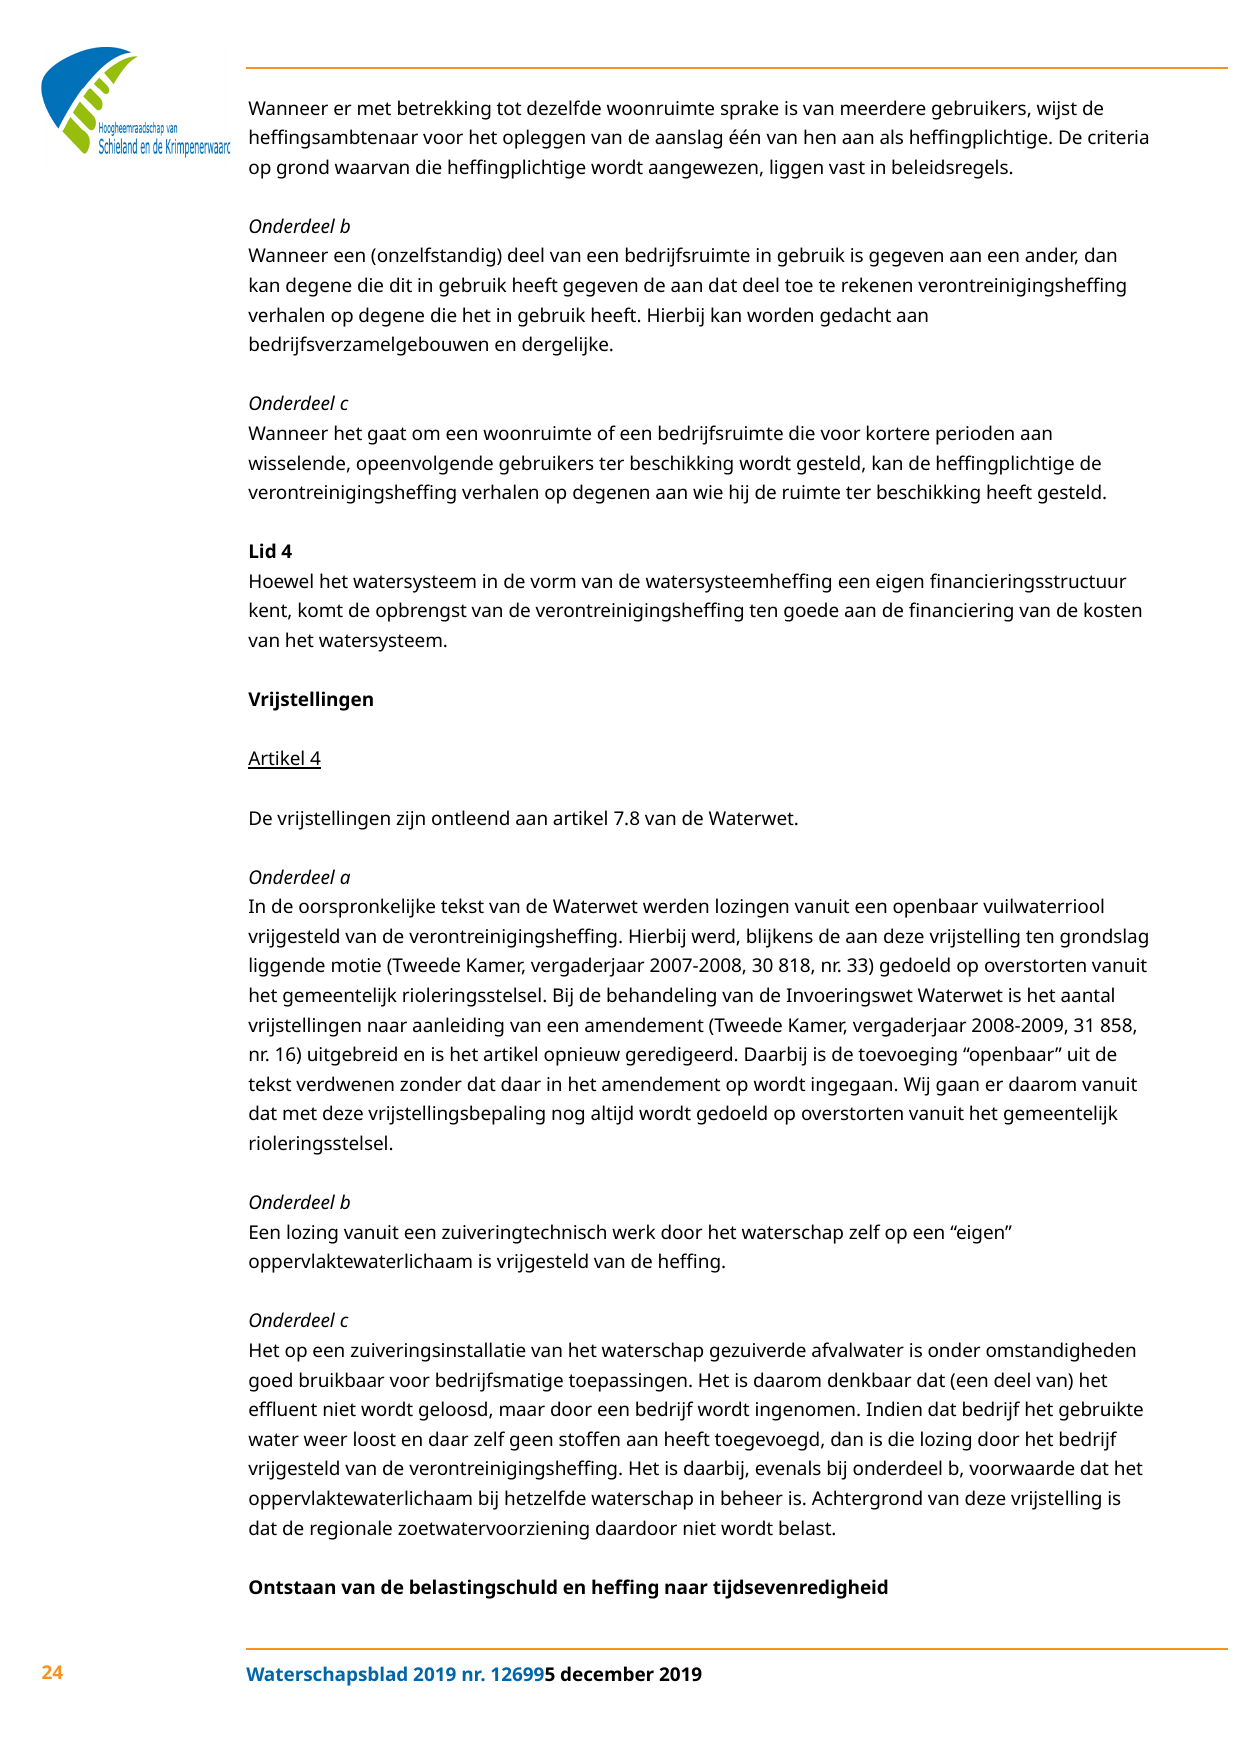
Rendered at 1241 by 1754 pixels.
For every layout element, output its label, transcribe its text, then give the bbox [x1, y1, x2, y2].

picture [41, 47, 231, 172]
text Vrijstellingen [248, 686, 1152, 712]
text Ontstaan van de belastingschuld en heffing naar tijdsevenredigheid [248, 1574, 1152, 1600]
text In de oorspronkelijke tekst van de Waterwet werden lozingen vanuit een openbaar vuilwaterriool vrijgesteld van de verontreinigingsheffing. Hierbij werd, blijkens de aan deze vrijstelling ten grondslag liggende motie (Tweede Kamer, vergaderjaar 2007-2008, 30 818, nr. 33) gedoeld op overstorten vanuit het gemeentelijk rioleringsstelsel. Bij de behandeling van de Invoeringswet Waterwet is het aantal vrijstellingen naar aanleiding van een amendement (Tweede Kamer, vergaderjaar 2008-2009, 31 858, nr. 16) uitgebreid en is het artikel opnieuw geredigeerd. Daarbij is de toevoeging “openbaar” uit de tekst verdwenen zonder dat daar in het amendement op wordt ingegaan. Wij gaan er daarom vanuit dat met deze vrijstellingsbepaling nog altijd wordt gedoeld op overstorten vanuit het gemeentelijk rioleringsstelsel. [248, 893, 1152, 1156]
text Het op een zuiveringsinstallatie van het waterschap gezuiverde afvalwater is onder omstandigheden goed bruikbaar voor bedrijfsmatige toepassingen. Het is daarom denkbaar dat (een deel van) het effluent niet wordt geloosd, maar door een bedrijf wordt ingenomen. Indien dat bedrijf het gebruikte water weer loost en daar zelf geen stoffen aan heeft toegevoegd, dan is die lozing door het bedrijf vrijgesteld van de verontreinigingsheffing. Het is daarbij, evenals bij onderdeel b, voorwaarde dat het oppervlaktewaterlichaam bij hetzelfde waterschap in beheer is. Achtergrond van deze vrijstelling is dat de regionale zoetwatervoorziening daardoor niet wordt belast. [248, 1337, 1152, 1541]
text Onderdeel c [248, 391, 1152, 416]
text Wanneer het gaat om een woonruimte of een bedrijfsruimte die voor kortere perioden aan wisselende, opeenvolgende gebruikers ter beschikking wordt gesteld, kan de heffingplichtige de verontreinigingsheffing verhalen op degenen aan wie hij de ruimte ter beschikking heeft gesteld. [248, 420, 1152, 505]
text Een lozing vanuit een zuiveringtechnisch werk door het waterschap zelf op een “eigen” oppervlaktewaterlichaam is vrijgesteld van de heffing. [248, 1219, 1152, 1274]
text Onderdeel b [248, 213, 1152, 239]
text Lid 4 [248, 538, 1152, 564]
text De vrijstellingen zijn ontleend aan artikel 7.8 van de Waterwet. [248, 805, 1152, 831]
text Hoewel het watersysteem in de vorm van de watersysteemheffing een eigen financieringsstructuur kent, komt de opbrengst van de verontreinigingsheffing ten goede aan de financiering van de kosten van het watersysteem. [248, 568, 1152, 653]
text Onderdeel b [248, 1189, 1152, 1215]
text Wanneer er met betrekking tot dezelfde woonruimte sprake is van meerdere gebruikers, wijst de heffingsambtenaar voor het opleggen van de aanslag één van hen aan als heffingplichtige. De criteria op grond waarvan die heffingplichtige wordt aangewezen, liggen vast in beleidsregels. [248, 95, 1152, 180]
text Wanneer een (onzelfstandig) deel van een bedrijfsruimte in gebruik is gegeven aan een ander, dan kan degene die dit in gebruik heeft gegeven de aan dat deel toe te rekenen verontreinigingsheffing verhalen op degene die het in gebruik heeft. Hierbij kan worden gedacht aan bedrijfsverzamelgebouwen en dergelijke. [248, 243, 1152, 357]
text Artikel 4 [248, 746, 1152, 771]
text Onderdeel a [248, 864, 1152, 890]
text Onderdeel c [248, 1308, 1152, 1333]
